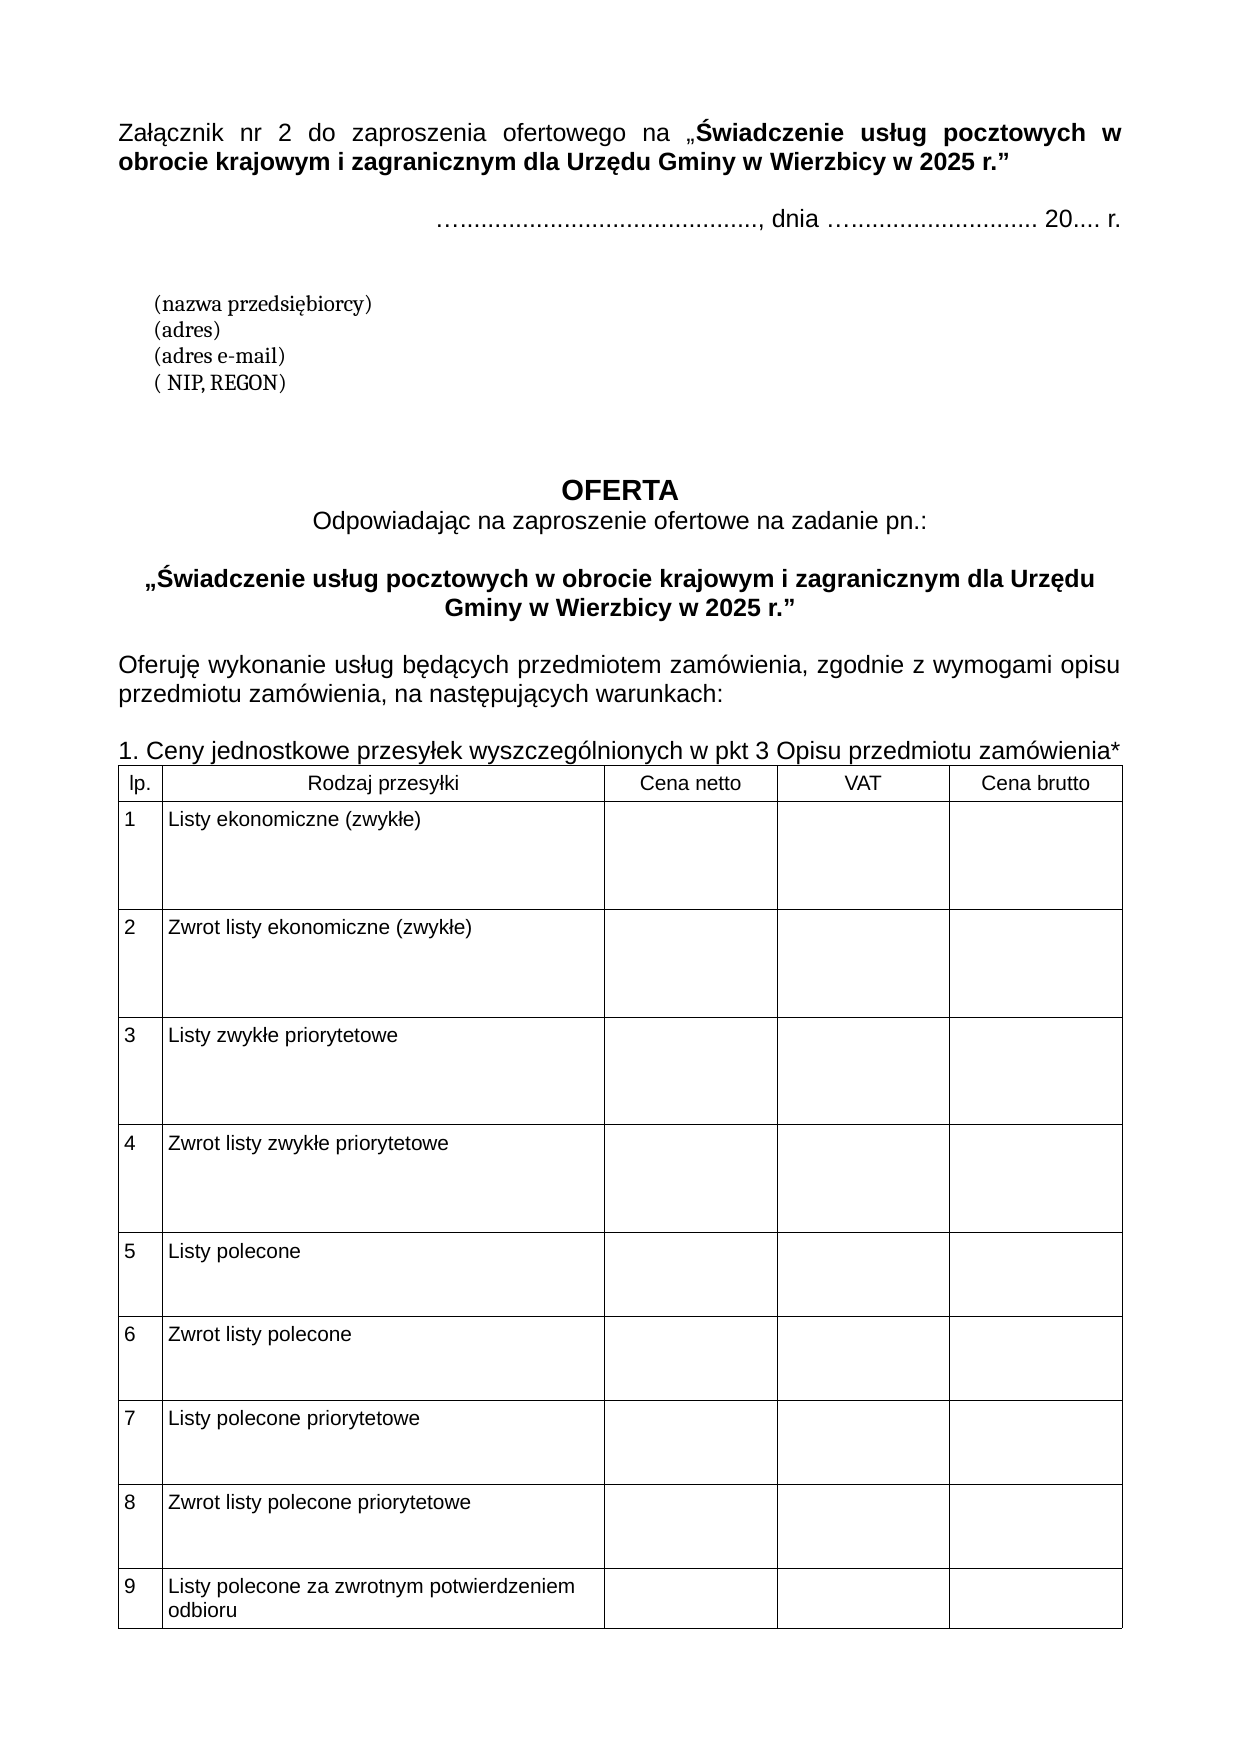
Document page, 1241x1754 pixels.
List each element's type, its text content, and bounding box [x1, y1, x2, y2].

table_cell [778, 1401, 949, 1484]
table_cell [778, 1569, 949, 1627]
table_cell [950, 910, 1122, 1017]
text …..........................................., dnia …........................... 20.... r. [118, 204, 1122, 233]
table_cell Zwrot listy zwykłe priorytetowe [163, 1125, 604, 1232]
table_cell 2 [119, 910, 162, 1017]
table_cell [778, 1485, 949, 1568]
table_cell [605, 1569, 777, 1627]
table_cell 5 [119, 1233, 162, 1316]
table_cell 4 [119, 1125, 162, 1232]
table_header VAT [778, 766, 949, 801]
table_cell [605, 1018, 777, 1124]
table_cell Listy polecone priorytetowe [163, 1401, 604, 1484]
table_cell [605, 910, 777, 1017]
table_cell [950, 1233, 1122, 1316]
text 1. Ceny jednostkowe przesyłek wyszczególnionych w pkt 3 Opisu przedmiotu zamówienia* [118, 736, 1122, 765]
table_cell Zwrot listy polecone [163, 1317, 604, 1400]
table_cell 1 [119, 802, 162, 909]
text ( NIP, REGON) [118, 370, 1122, 396]
table_cell [605, 1317, 777, 1400]
text „Świadczenie usług pocztowych w obrocie krajowym i zagranicznym dla Urzędu Gminy w Wierzbicy w 2025 r.” [118, 564, 1122, 621]
table_cell [950, 1317, 1122, 1400]
table_cell 3 [119, 1018, 162, 1124]
table_cell [778, 1233, 949, 1316]
text (adres e-mail) [118, 343, 1122, 370]
table_cell Zwrot listy ekonomiczne (zwykłe) [163, 910, 604, 1017]
table_cell Listy ekonomiczne (zwykłe) [163, 802, 604, 909]
table_cell [778, 1317, 949, 1400]
table_cell 6 [119, 1317, 162, 1400]
table_header lp. [119, 766, 162, 801]
table_cell [605, 1233, 777, 1316]
table_cell [778, 1125, 949, 1232]
table_cell Listy zwykłe priorytetowe [163, 1018, 604, 1124]
table_cell [950, 1018, 1122, 1124]
table_cell [950, 1401, 1122, 1484]
table_header Cena netto [605, 766, 777, 801]
text Załącznik nr 2 do zaproszenia ofertowego na „Świadczenie usług pocztowych w obrocie krajowym i zagranicznym dla Urzędu Gminy w Wierzbicy w 2025 r.” [118, 118, 1122, 176]
table_cell [950, 802, 1122, 909]
table_cell [605, 1401, 777, 1484]
text Oferuję wykonanie usług będących przedmiotem zamówienia, zgodnie z wymogami opisu przedmiotu zamówienia, na następujących warunkach: [118, 650, 1122, 707]
text (adres) [118, 317, 1122, 343]
table_cell 8 [119, 1485, 162, 1568]
table_cell [950, 1569, 1122, 1627]
table_cell [778, 910, 949, 1017]
table_cell 7 [119, 1401, 162, 1484]
text Odpowiadając na zaproszenie ofertowe na zadanie pn.: [118, 506, 1122, 535]
table_cell 9 [119, 1569, 162, 1627]
text OFERTA [118, 473, 1122, 506]
table_cell [605, 802, 777, 909]
table_header Rodzaj przesyłki [163, 766, 604, 801]
table_header Cena brutto [950, 766, 1122, 801]
text (nazwa przedsiębiorcy) [118, 291, 1122, 317]
table_cell [950, 1125, 1122, 1232]
table_cell Listy polecone [163, 1233, 604, 1316]
table_cell [778, 1018, 949, 1124]
table_cell [605, 1125, 777, 1232]
table_cell Zwrot listy polecone priorytetowe [163, 1485, 604, 1568]
table_cell [605, 1485, 777, 1568]
table_cell [950, 1485, 1122, 1568]
table_cell Listy polecone za zwrotnym potwierdzeniem odbioru [163, 1569, 604, 1627]
table_cell [778, 802, 949, 909]
